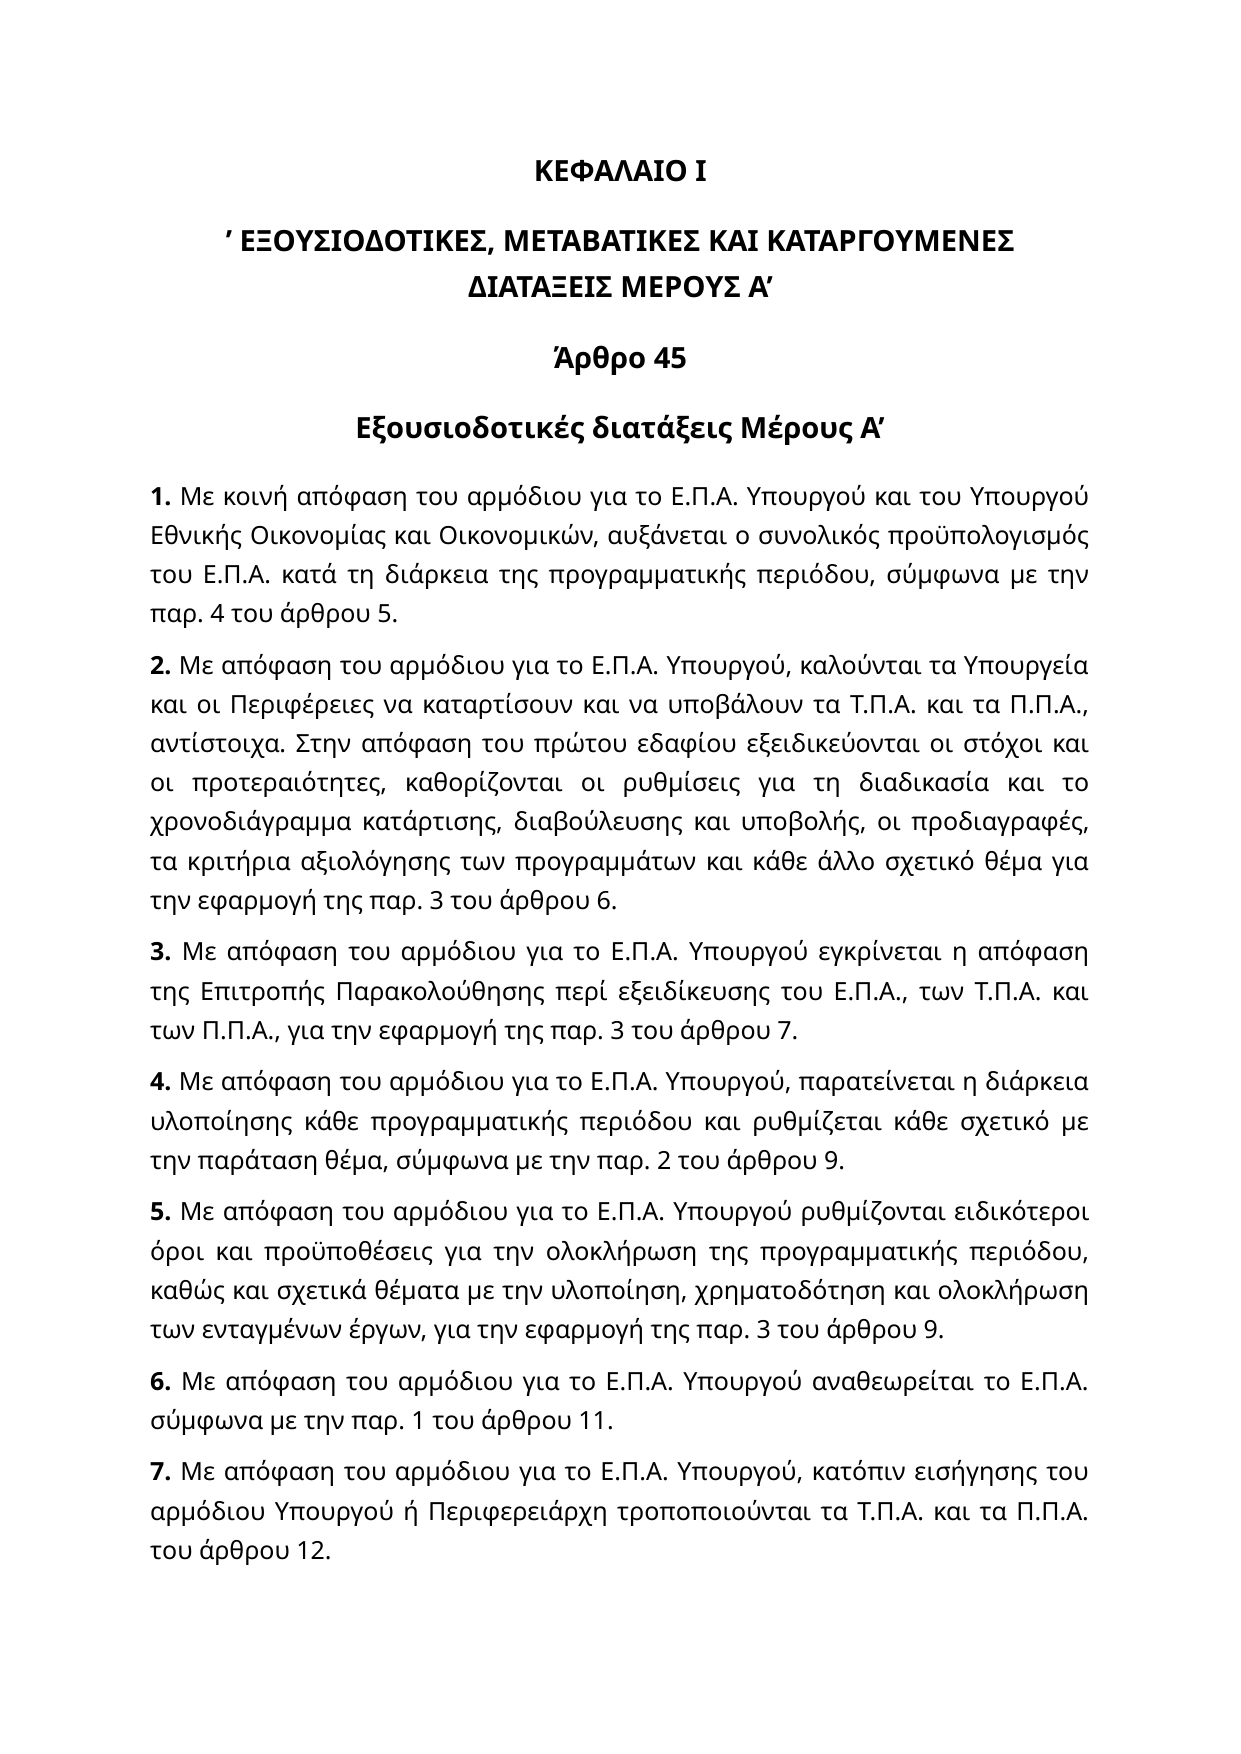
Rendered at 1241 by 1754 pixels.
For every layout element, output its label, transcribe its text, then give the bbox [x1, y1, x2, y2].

text 3. Με απόφαση του αρμόδιου για το Ε.Π.Α. Υπουργού εγκρίνεται η απόφαση της Επιτροπής Παρακολούθησης περί εξειδίκευσης του Ε.Π.Α., των Τ.Π.Α. και των Π.Π.Α., για την εφαρμογή της παρ. 3 του άρθρου 7. [150, 934, 1090, 1046]
text 1. Με κοινή απόφαση του αρμόδιου για το Ε.Π.Α. Υπουργού και του Υπουργού Εθνικής Οικονομίας και Οικονομικών, αυξάνεται ο συνολικός προϋπολογισμός του Ε.Π.Α. κατά τη διάρκεια της προγραμματικής περιόδου, σύμφωνα με την παρ. 4 του άρθρου 5. [150, 478, 1090, 630]
subtitle ΚΕΦΑΛΑΙΟ Ι [150, 150, 1090, 190]
subtitle Εξουσιοδοτικές διατάξεις Μέρους Α’ [150, 407, 1090, 447]
subtitle Άρθρο 45 [150, 337, 1090, 377]
text 5. Με απόφαση του αρμόδιου για το Ε.Π.Α. Υπουργού ρυθμίζονται ειδικότεροι όροι και προϋποθέσεις για την ολοκλήρωση της προγραμματικής περιόδου, καθώς και σχετικά θέματα με την υλοποίηση, χρηματοδότηση και ολοκλήρωση των ενταγμένων έργων, για την εφαρμογή της παρ. 3 του άρθρου 9. [150, 1194, 1090, 1346]
subtitle ’ ΕΞΟΥΣΙΟΔΟΤΙΚΕΣ, ΜΕΤΑΒΑΤΙΚΕΣ ΚΑΙ ΚΑΤΑΡΓΟΥΜΕΝΕΣ ΔΙΑΤΑΞΕΙΣ ΜΕΡΟΥΣ Α’ [150, 221, 1090, 306]
text 4. Με απόφαση του αρμόδιου για το Ε.Π.Α. Υπουργού, παρατείνεται η διάρκεια υλοποίησης κάθε προγραμματικής περιόδου και ρυθμίζεται κάθε σχετικό με την παράταση θέμα, σύμφωνα με την παρ. 2 του άρθρου 9. [150, 1064, 1090, 1176]
text 7. Με απόφαση του αρμόδιου για το Ε.Π.Α. Υπουργού, κατόπιν εισήγησης του αρμόδιου Υπουργού ή Περιφερειάρχη τροποποιούνται τα Τ.Π.Α. και τα Π.Π.Α. του άρθρου 12. [150, 1454, 1090, 1566]
text 2. Με απόφαση του αρμόδιου για το Ε.Π.Α. Υπουργού, καλούνται τα Υπουργεία και οι Περιφέρειες να καταρτίσουν και να υποβάλουν τα Τ.Π.Α. και τα Π.Π.Α., αντίστοιχα. Στην απόφαση του πρώτου εδαφίου εξειδικεύονται οι στόχοι και οι προτεραιότητες, καθορίζονται οι ρυθμίσεις για τη διαδικασία και το χρονοδιάγραμμα κατάρτισης, διαβούλευσης και υποβολής, οι προδιαγραφές, τα κριτήρια αξιολόγησης των προγραμμάτων και κάθε άλλο σχετικό θέμα για την εφαρμογή της παρ. 3 του άρθρου 6. [150, 647, 1090, 916]
text 6. Με απόφαση του αρμόδιου για το Ε.Π.Α. Υπουργού αναθεωρείται το Ε.Π.Α. σύμφωνα με την παρ. 1 του άρθρου 11. [150, 1363, 1090, 1436]
